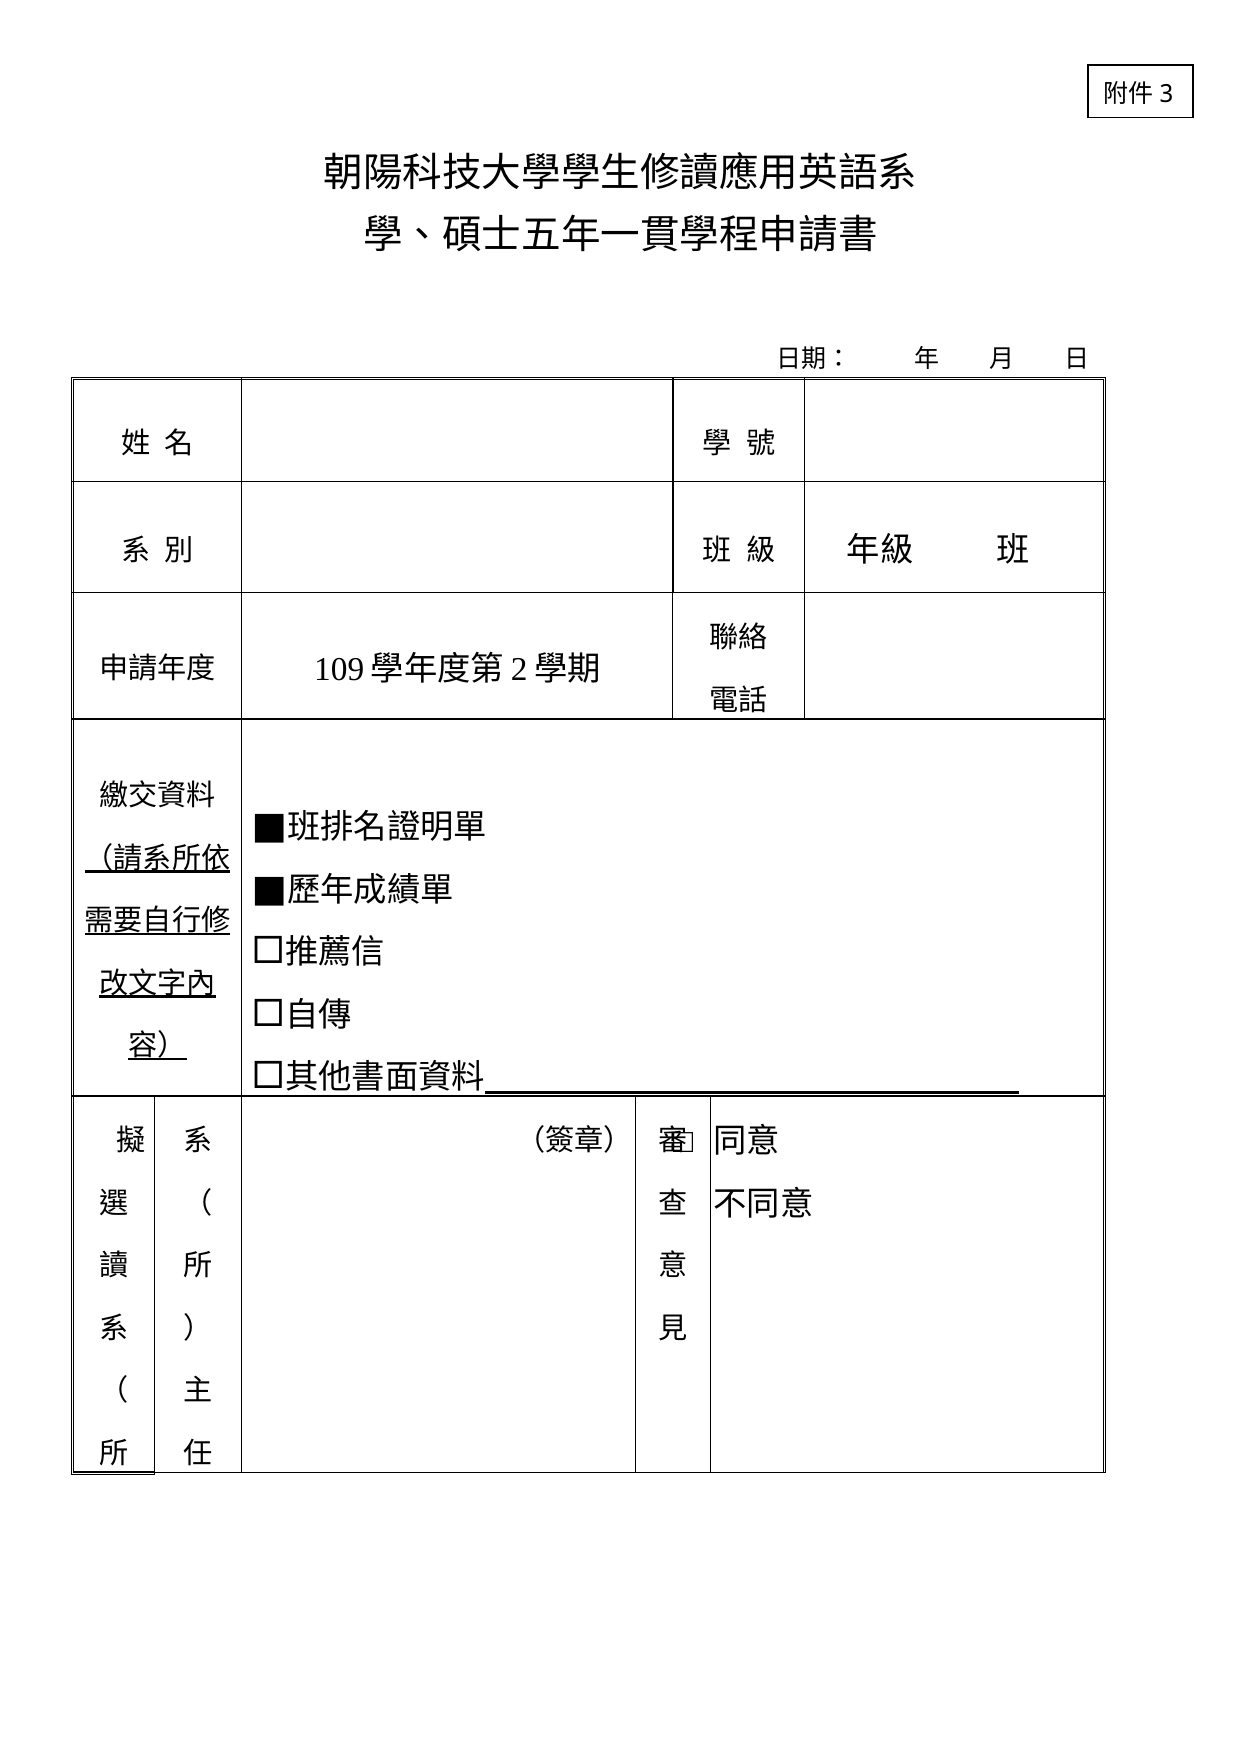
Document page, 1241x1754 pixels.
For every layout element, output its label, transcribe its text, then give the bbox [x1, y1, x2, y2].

table_cell 年級 班 [805, 482, 1103, 592]
table_cell 109學年度第2學期 [242, 593, 672, 718]
table_cell ■班排名證明單 ■歷年成績單 推薦信 自傳 其他書面資料 [242, 720, 1103, 1095]
table_cell 審 查 意 見 [636, 1097, 710, 1471]
table_header [805, 380, 1103, 481]
text 學、碩士五年一貫學程申請書 [89, 189, 1152, 252]
text 附件3 [1104, 73, 1177, 109]
table_header [242, 380, 672, 481]
table_cell 繳交資料 （請系所依需要自行修改文字內容） [74, 720, 241, 1095]
table_cell 擬選讀系（所 [74, 1097, 154, 1471]
table_cell （簽章） [242, 1097, 635, 1471]
table_cell 聯絡 電話 [673, 593, 804, 718]
table_header 姓 名 [74, 380, 241, 481]
table_cell 同意 不同意 [711, 1097, 1103, 1471]
table_cell [242, 482, 672, 592]
table_cell 申請年度 [74, 593, 241, 718]
table_cell 系（所）主任 [155, 1097, 241, 1471]
table_cell 系 別 [74, 482, 241, 592]
table_cell [805, 593, 1103, 718]
table_cell 班 級 [674, 482, 804, 592]
table_header 學 號 [674, 380, 804, 481]
text [1089, 66, 1192, 117]
text 朝陽科技大學學生修讀應用英語系 [89, 127, 1152, 189]
text 日期： 年 月 日 [89, 314, 1102, 377]
